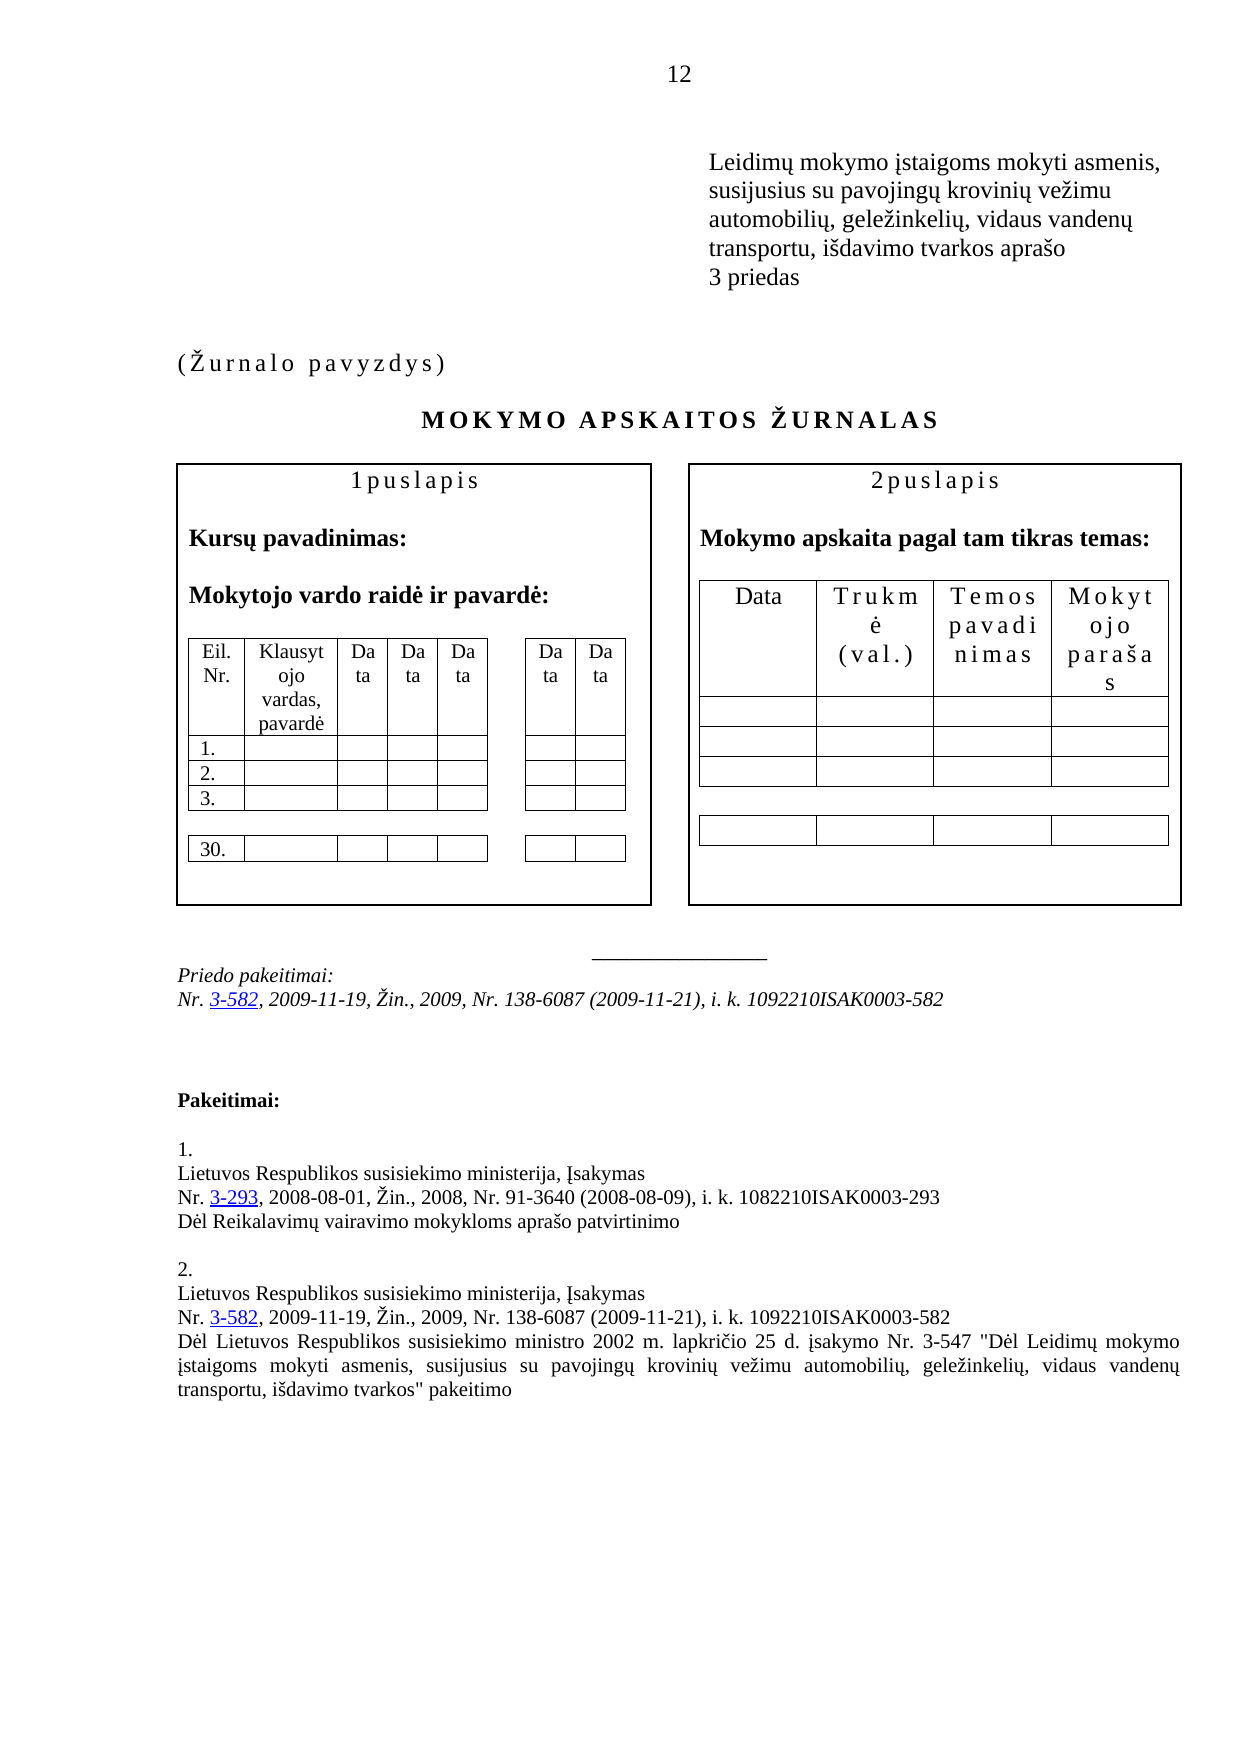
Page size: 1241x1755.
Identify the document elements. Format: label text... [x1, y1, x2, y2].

table_header Data [576, 639, 625, 735]
text susijusius su pavojingų krovinių vežimu [709, 176, 1181, 204]
table_cell [388, 786, 437, 810]
table_cell [934, 697, 1051, 726]
text automobilių, geležinkelių, vidaus vandenų [709, 204, 1181, 233]
table_cell [488, 785, 525, 810]
table_cell [438, 761, 487, 785]
table_header [488, 638, 525, 735]
table_header [338, 836, 387, 861]
table_cell [1052, 757, 1168, 786]
table_header Data [388, 639, 437, 735]
table_cell [700, 727, 816, 756]
table_header Eil. Nr. [189, 639, 244, 735]
text Dėl Lietuvos Respublikos susisiekimo ministro 2002 m. lapkričio 25 d. įsakymo Nr. 3-547 "Dėl Leidimų mokymo įstaigoms mokyti asmenis, susijusius su pavojingų krovinių vežimu automobilių, geležinkelių, vidaus vandenų transportu, išdavimo tvarkos" pakeitimo [177, 1329, 1181, 1401]
table_header [652, 463, 688, 904]
table_cell [1052, 727, 1168, 756]
table_header Temos pavadinimas [934, 581, 1051, 696]
table_cell [338, 736, 387, 760]
text Lietuvos Respublikos susisiekimo ministerija, Įsakymas [177, 1161, 1181, 1184]
table_cell [338, 761, 387, 785]
text Pakeitimai: [177, 1088, 1181, 1112]
text 1. [177, 1136, 1181, 1161]
text MOKYMO APSKAITOS ŽURNALAS [177, 406, 1181, 434]
table_header Trukmė (val.) [817, 581, 933, 696]
table_cell [526, 786, 575, 810]
table_header Klausytojo vardas, pavardė [245, 639, 337, 735]
table_cell [817, 727, 933, 756]
table_cell [934, 787, 1051, 815]
table_header 1puslapis Kursų pavadinimas: Mokytojo vardo raidė ir pavardė: [178, 465, 650, 904]
table_header [576, 836, 625, 861]
text Nr. 3-293, 2008-08-01, Žin., 2008, Nr. 91-3640 (2008-08-09), i. k. 1082210ISAK0003-293 [177, 1184, 1181, 1209]
text Leidimų mokymo įstaigoms mokyti asmenis, [709, 147, 1181, 176]
table_cell [488, 735, 525, 760]
table_header [526, 836, 575, 861]
table_header Mokytojo parašas [1052, 581, 1168, 696]
table_cell [934, 757, 1051, 786]
text (Žurnalo pavyzdys) [177, 348, 1181, 377]
table_header Data [526, 639, 575, 735]
table_cell [576, 736, 625, 760]
table_header 30. [189, 836, 244, 861]
text 2. [177, 1257, 1181, 1281]
text Dėl Reikalavimų vairavimo mokykloms aprašo patvirtinimo [177, 1209, 1181, 1233]
table_cell 3. [189, 786, 244, 810]
table_cell [438, 736, 487, 760]
table_cell [700, 787, 817, 815]
text Priedo pakeitimai: [177, 963, 1181, 987]
table_cell [438, 786, 487, 810]
table_cell [245, 786, 337, 810]
table_header Data [700, 581, 816, 696]
table_cell [817, 697, 933, 726]
table_cell [817, 787, 934, 815]
table_cell [388, 736, 437, 760]
table_cell [245, 736, 337, 760]
table_header [388, 836, 437, 861]
table_cell [576, 786, 625, 810]
table_cell [526, 736, 575, 760]
table_header [438, 836, 487, 861]
table_cell [1052, 816, 1168, 845]
table_cell [1051, 787, 1168, 815]
table_cell [1052, 697, 1168, 726]
table_header Data [338, 639, 387, 735]
table_cell [817, 757, 933, 786]
text ______________ [177, 934, 1181, 963]
table_cell [488, 760, 525, 785]
text Lietuvos Respublikos susisiekimo ministerija, Įsakymas [177, 1281, 1181, 1305]
table_cell [576, 761, 625, 785]
table_header Data [438, 639, 487, 735]
table_header [245, 836, 337, 861]
table_cell [817, 816, 933, 845]
table_cell [526, 761, 575, 785]
table_cell [388, 761, 437, 785]
text 3 priedas [709, 262, 1181, 291]
table_cell 1. [189, 736, 244, 760]
table_cell [700, 697, 816, 726]
table_cell [338, 786, 387, 810]
table_cell [700, 757, 816, 786]
table_cell 2. [189, 761, 244, 785]
text transportu, išdavimo tvarkos aprašo [709, 233, 1181, 262]
table_cell [245, 761, 337, 785]
table_header [488, 835, 525, 861]
text Nr. 3-582, 2009-11-19, Žin., 2009, Nr. 138-6087 (2009-11-21), i. k. 1092210ISAK0003-582 [177, 987, 1181, 1011]
table_cell [934, 727, 1051, 756]
table_cell [700, 816, 816, 845]
text Nr. 3-582, 2009-11-19, Žin., 2009, Nr. 138-6087 (2009-11-21), i. k. 1092210ISAK0003-582 [177, 1305, 1181, 1329]
table_cell [934, 816, 1051, 845]
table_header 2puslapis Mokymo apskaita pagal tam tikras temas: [690, 465, 1180, 904]
